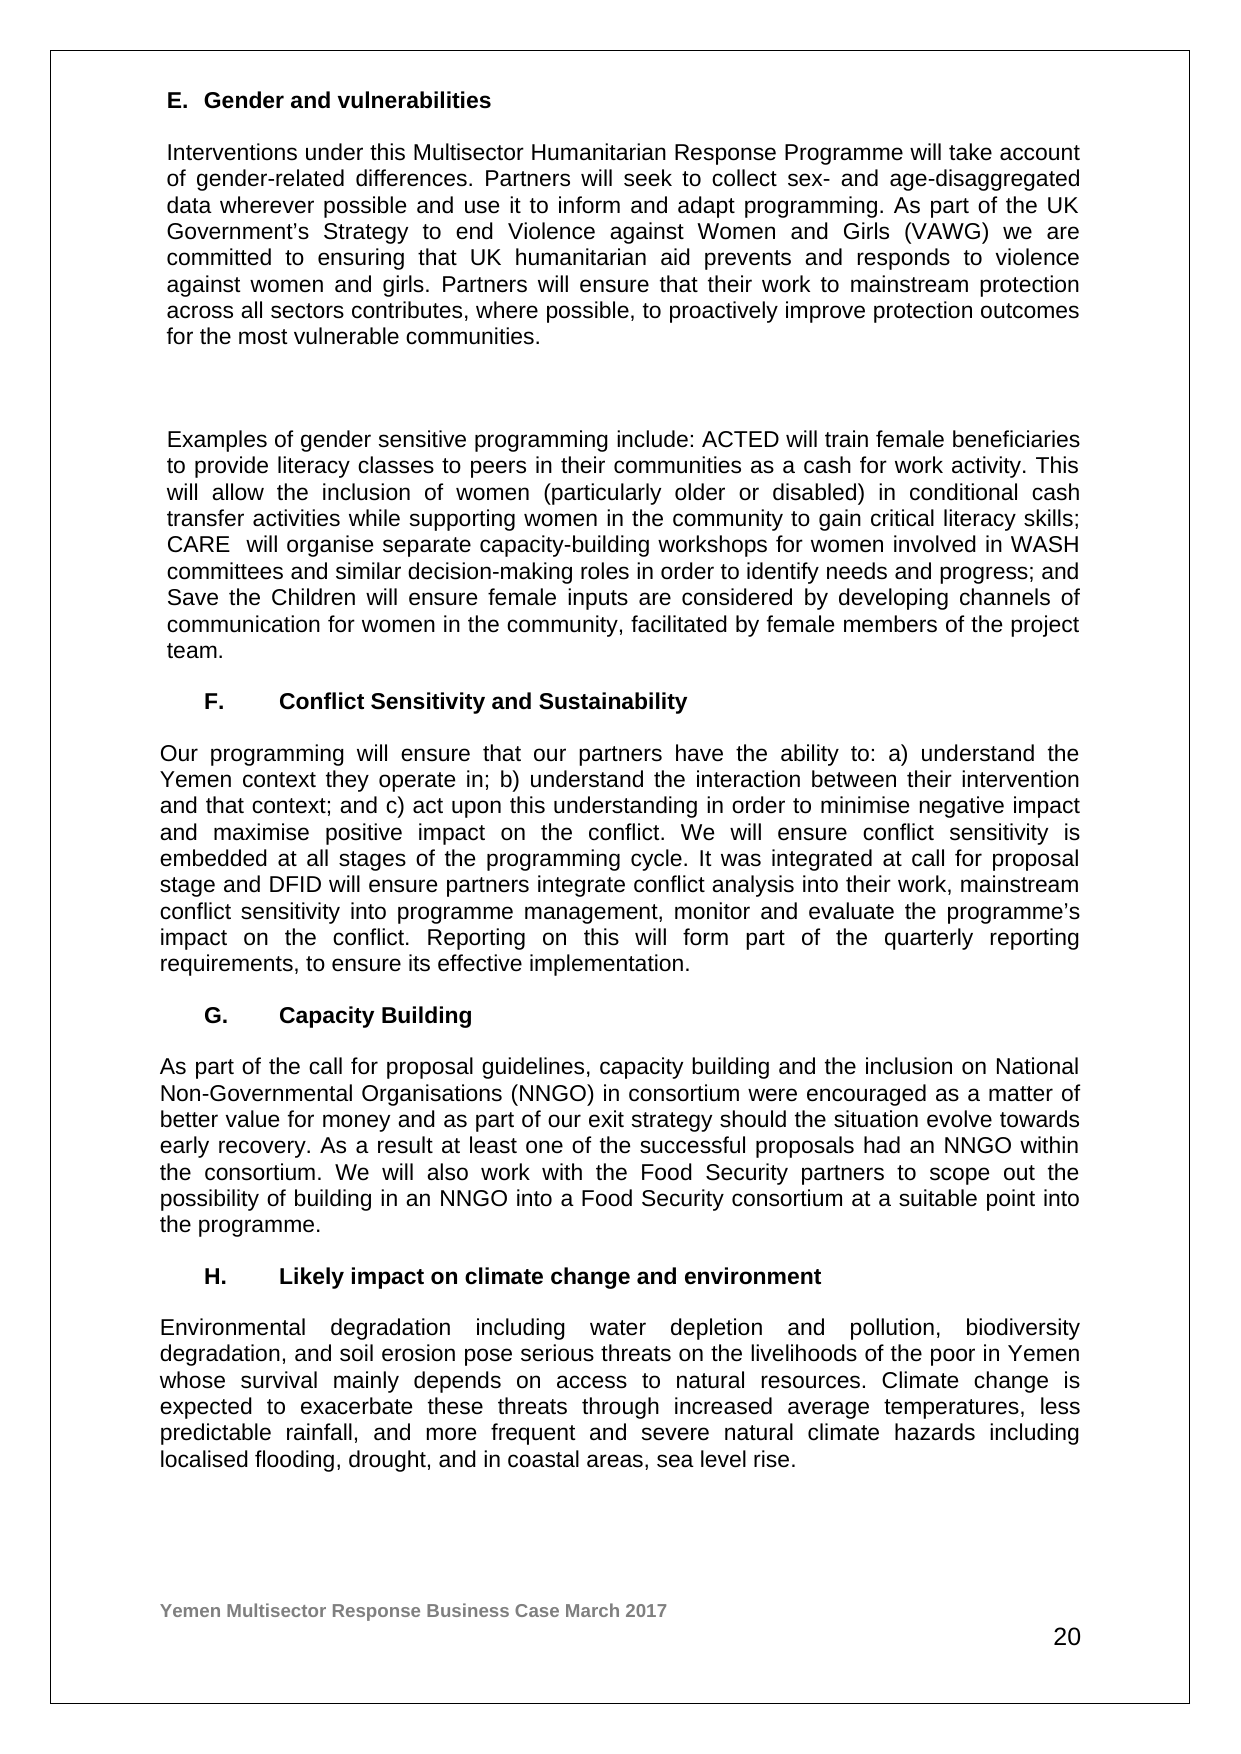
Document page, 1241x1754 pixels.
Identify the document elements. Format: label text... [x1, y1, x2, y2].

text Our programming will ensure that our partners have the ability to: a) understand the Yemen context they operate in; b) understand the interaction between their intervention and that context; and c) act upon this understanding in order to minimise negative impact and maximise positive impact on the conflict. We will ensure conflict sensitivity is embedded at all stages of the programming cycle. It was integrated at call for proposal stage and DFID will ensure partners integrate conflict analysis into their work, mainstream conflict sensitivity into programme management, monitor and evaluate the programme’s impact on the conflict. Reporting on this will form part of the quarterly reporting requirements, to ensure its effective implementation. [159, 739, 1081, 977]
text As part of the call for proposal guidelines, capacity building and the inclusion on National Non-Governmental Organisations (NNGO) in consortium were encouraged as a matter of better value for money and as part of our exit strategy should the situation evolve towards early recovery. As a result at least one of the successful proposals had an NNGO within the consortium. We will also work with the Food Security partners to scope out the possibility of building in an NNGO into a Food Security consortium at a suitable point into the programme. [159, 1053, 1081, 1238]
text Environmental degradation including water depletion and pollution, biodiversity degradation, and soil erosion pose serious threats on the livelihoods of the poor in Yemen whose survival mainly depends on access to natural resources. Climate change is expected to exacerbate these threats through increased average temperatures, less predictable rainfall, and more frequent and severe natural climate hazards including localised flooding, drought, and in coastal areas, sea level rise. [159, 1314, 1081, 1472]
list Likely impact on climate change and environment [204, 1263, 1081, 1289]
list Conflict Sensitivity and Sustainability [204, 688, 1081, 714]
list Capacity Building [204, 1002, 1081, 1028]
list Interventions under this Multisector Humanitarian Response Programme will take account of gender-related differences. Partners will seek to collect sex- and age-disaggregated data wherever possible and use it to inform and adapt programming. As part of the UK Government’s Strategy to end Violence against Women and Girls (VAWG) we are committed to ensuring that UK humanitarian aid prevents and responds to violence against women and girls. Partners will ensure that their work to mainstream protection across all sectors contributes, where possible, to proactively improve protection outcomes for the most vulnerable communities. [166, 139, 1081, 350]
list Examples of gender sensitive programming include: ACTED will train female beneficiaries to provide literacy classes to peers in their communities as a cash for work activity. This will allow the inclusion of women (particularly older or disabled) in conditional cash transfer activities while supporting women in the community to gain critical literacy skills; CARE will organise separate capacity-building workshops for women involved in WASH committees and similar decision-making roles in order to identify needs and progress; and Save the Children will ensure female inputs are considered by developing channels of communication for women in the community, facilitated by female members of the project team. [167, 426, 1081, 663]
list Gender and vulnerabilities [167, 87, 1081, 114]
